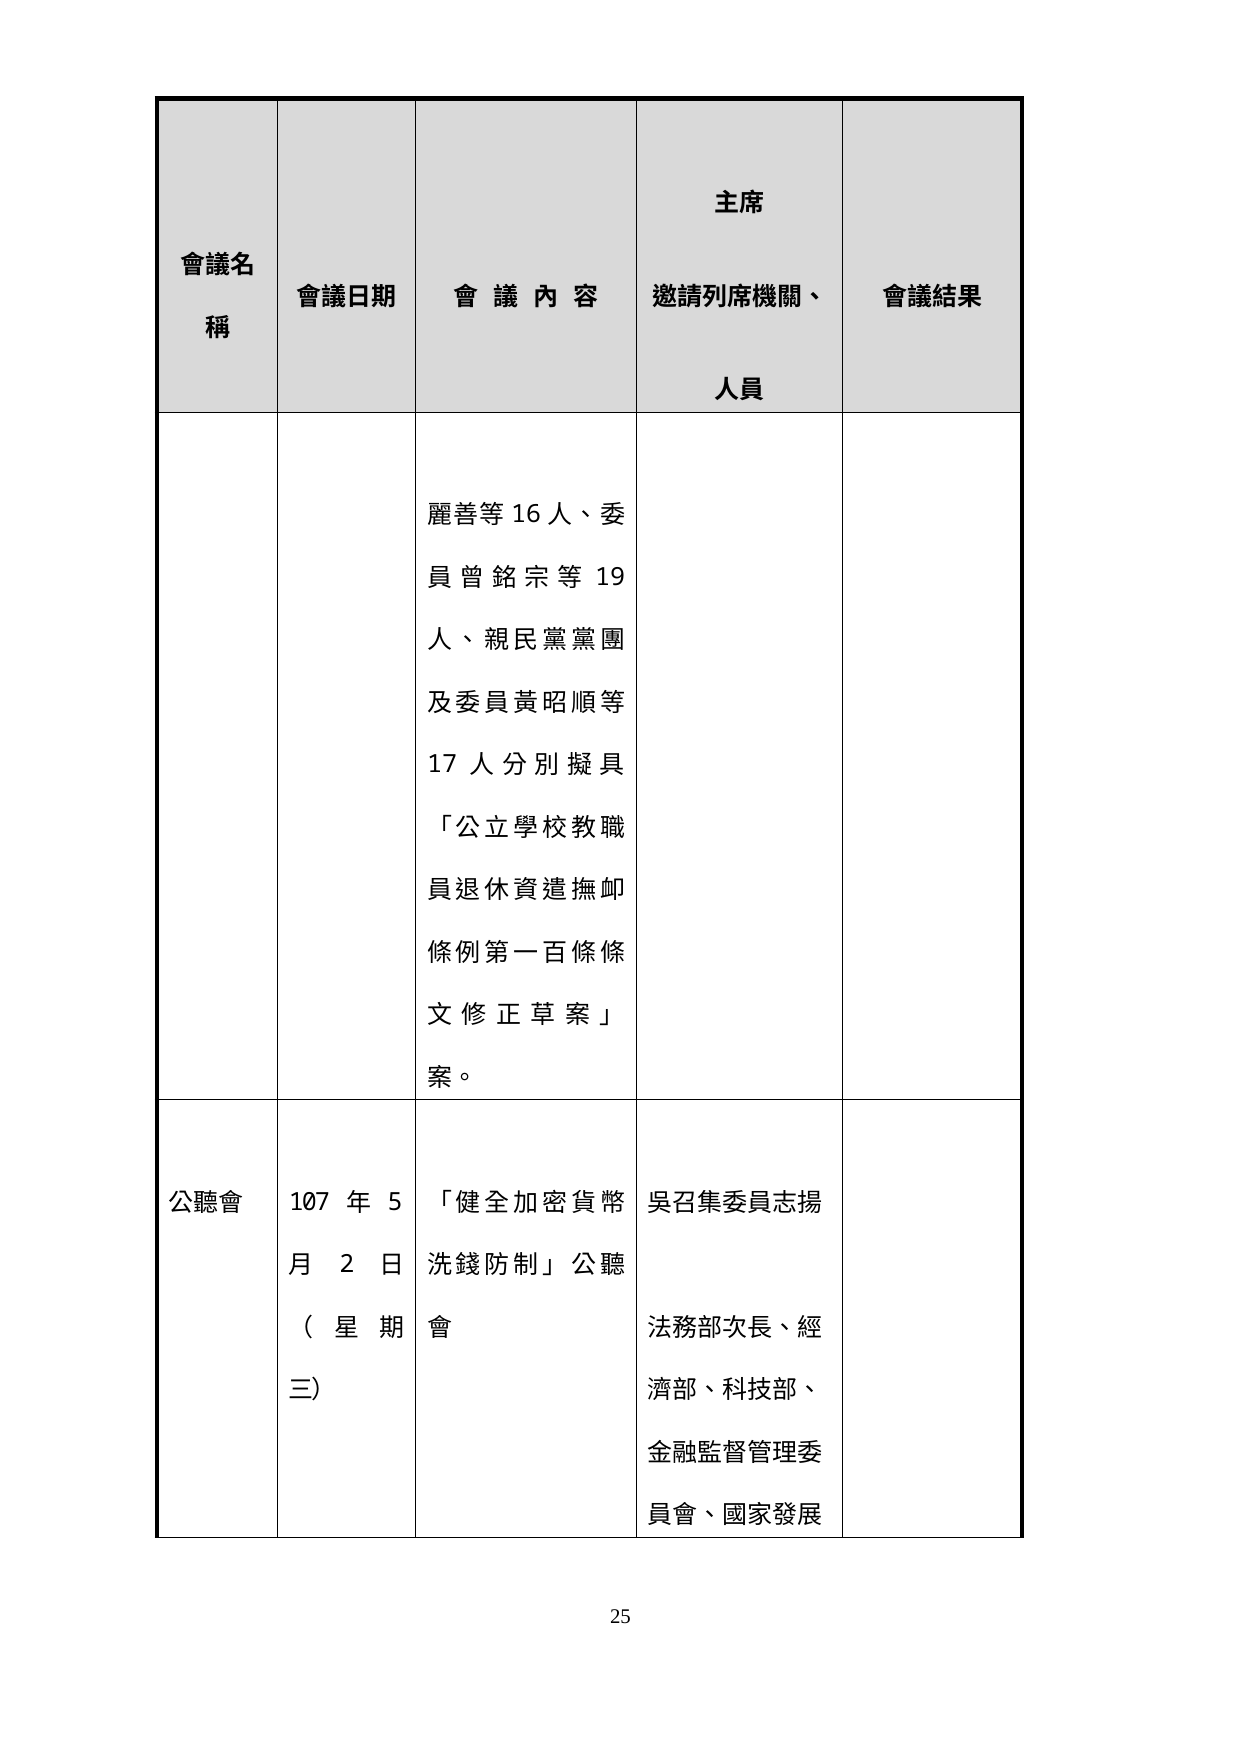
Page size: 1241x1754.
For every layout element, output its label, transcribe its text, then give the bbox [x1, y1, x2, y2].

table_cell [843, 1100, 1020, 1537]
table_cell [843, 413, 1020, 1099]
table_header 會議內容 [416, 101, 636, 412]
table_cell [637, 413, 842, 1099]
table_cell 麗善等16人、委員曾銘宗等19人、親民黨黨團及委員黃昭順等17人分別擬具「公立學校教職員退休資遣撫卹條例第一百條條文修正草案」案。 [416, 413, 636, 1099]
table_cell 107年5月2日（星期三） [278, 1100, 415, 1537]
table_header 會議結果 [843, 101, 1020, 412]
table_header 主席 邀請列席機關、 人員 [637, 101, 842, 412]
table_cell [159, 413, 277, 1099]
table_cell 「健全加密貨幣洗錢防制」公聽會 [416, 1100, 636, 1537]
table_header 會議名稱 [159, 101, 277, 412]
table_cell [278, 413, 415, 1099]
table_header 會議日期 [278, 101, 415, 412]
table_cell 公聽會 [159, 1100, 277, 1537]
table_cell 吳召集委員志揚 法務部次長、經濟部、科技部、金融監督管理委員會、國家發展 [637, 1100, 842, 1537]
